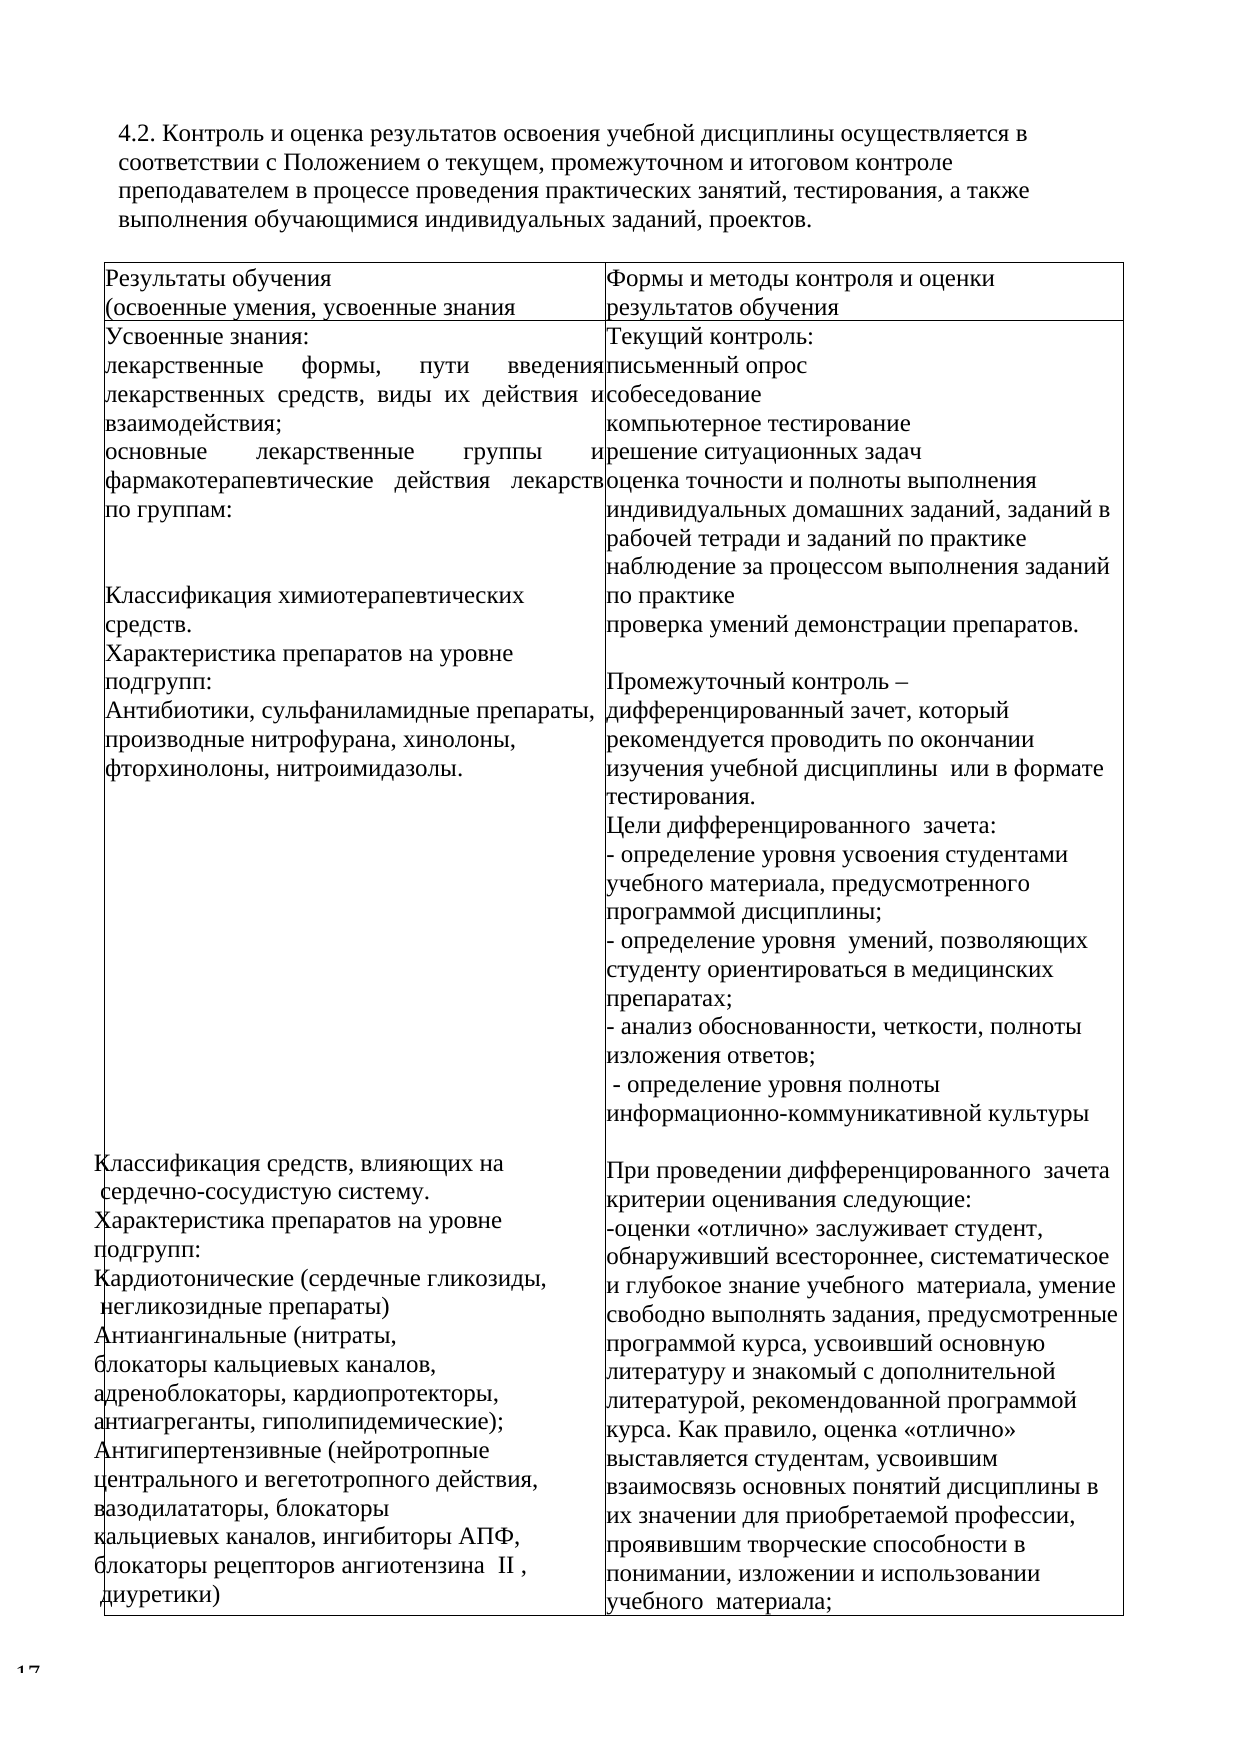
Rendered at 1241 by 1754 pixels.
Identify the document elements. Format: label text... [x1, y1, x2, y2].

table_cell [105, 918, 605, 946]
table_cell Усвоенные знания: лекарственные формы, пути введения лекарственных средств, виды их действия и взаимодействия; основные лекарственные группы и фармакотерапевтические действия лекарств по группам: [105, 321, 605, 523]
table_cell [117, 1033, 605, 1061]
table_cell [105, 551, 129, 580]
table_cell [105, 860, 605, 889]
table_cell Антиангинальные (нитраты, блокаторы кальциевых каналов, адреноблокаторы, кардиопротекторы, антиагреганты, гиполипидемические); [105, 1320, 605, 1435]
table_cell Характеристика препаратов на уровне подгрупп: Кардиотонические (сердечные гликозиды, негликозидные препараты) [105, 1205, 605, 1320]
table_cell Текущий контроль: письменный опрос собеседование компьютерное тестирование решение ситуационных задач оценка точности и полноты выполнения индивидуальных домашних заданий, заданий в рабочей тетради и заданий по практике наблюдение за процессом выполнения заданий по практике проверка умений демонстрации препаратов. Промежуточный контроль – дифференцированный зачет, который рекомендуется проводить по окончании изучения учебной дисциплины или в формате тестирования. Цели дифференцированного зачета: - определение уровня усвоения студентами учебного материала, предусмотренного программой дисциплины; - определение уровня умений, позволяющих студенту ориентироваться в медицинских препаратах; - анализ обоснованности, четкости, полноты изложения ответов; - определение уровня полноты информационно-коммуникативной культуры При проведении дифференцированного зачета критерии оценивания следующие: -оценки «отлично» заслуживает студент, обнаруживший всестороннее, систематическое и глубокое знание учебного материала, умение свободно выполнять задания, предусмотренные программой курса, усвоивший основную литературу и знакомый с дополнительной литературой, рекомендованной программой курса. Как правило, оценка «отлично» выставляется студентам, усвоившим взаимосвязь основных понятий дисциплины в их значении для приобретаемой профессии, проявившим творческие способности в понимании, изложении и использовании учебного материала; оценки «хорошо» заслуживает студент, обнаруживший полные знания учебного материала, успешно выполняющий предусмотренные в программе дисциплины задания, усвоивший основную рекомендуемую литературу. Как правило, оценка «хорошо» выставляется студентам, показавшим систематический характер знаний по дисциплине и способным к их самостоятельному пополнению и обновлению в ходе дальнейшей учебы и профессиональной деятельности; оценки «удовлетворительно» заслуживает студент, обнаруживший знание учебного материала в объеме, необходимом для дальнейшей учебы и предстоящей работы по профессии, справляющийся с выполнением заданий, предусмотренных программой дисциплины, знакомый с основной литературой, рекомендованной программой курса. Как правило, оценка «удовлетворительно» выставляется студентам, допустившим погрешность в ответе и при выполнении заданий, но обладающим необходимыми знаниями для их устранения под руководством преподавателя; оценка «неудовлетворительно» выставляется студенту, обнаружившему пробелы в знаниях основного учебного материала, допустившему принципиальные ошибки в выполнении предусмотренных программой дисциплины заданий. Как правило, оценка «неудовлетворительно» ставится студентам, которые имеют низкий уровень знаний и не могут применить их в практической деятельности. При проведении дифференцированного зачета в формате тестирования оценка сформированности ключевых компетенций обучающихся производится по пятибалльной системе. При выполнении заданий ставится отметка: «5» - за правильное выполнение более 91-100% заданий; «4» - за 80-90% правильно выполненных заданий; «3» - за 60-79% правильно выполненных заданий, «2» - за 40-59% правильно выполненных заданий. [606, 321, 1123, 1615]
table_cell [117, 946, 605, 975]
table_cell [105, 1119, 605, 1148]
text 4.2. Контроль и оценка результатов освоения учебной дисциплины осуществляется в соответствии с Положением о текущем, промежуточном и итоговом контроле преподавателем в процессе проведения практических занятий, тестирования, а также выполнения обучающимися индивидуальных заданий, проектов. [118, 118, 1122, 233]
table_cell [105, 1090, 605, 1119]
table_cell Классификация средств, влияющих на сердечно-сосудистую систему. [105, 1148, 605, 1205]
table_header [105, 523, 129, 551]
table_cell [129, 551, 605, 580]
table_cell [105, 1033, 117, 1061]
table_header [129, 523, 605, 551]
table_cell Классификация химиотерапевтических средств. Характеристика препаратов на уровне подгрупп: [105, 580, 605, 695]
table_cell Антигипертензивные (нейротропные центрального и вегетотропного действия, вазодилататоры, блокаторы кальциевых каналов, ингибиторы АПФ, блокаторы рецепторов ангиотензина II , диуретики) [105, 1435, 605, 1608]
table_header Результаты обучения (освоенные умения, усвоенные знания [105, 263, 605, 320]
table_cell [105, 946, 117, 975]
table_header Формы и методы контроля и оценки результатов обучения [606, 263, 1123, 320]
table_cell [105, 810, 605, 860]
table_cell Антибиотики, сульфаниламидные препараты, производные нитрофурана, хинолоны, фторхинолоны, нитроимидазолы. [105, 695, 605, 810]
table_cell [105, 975, 117, 1033]
table_cell [105, 1061, 605, 1090]
table_cell [117, 975, 605, 1033]
table_header [105, 889, 605, 918]
